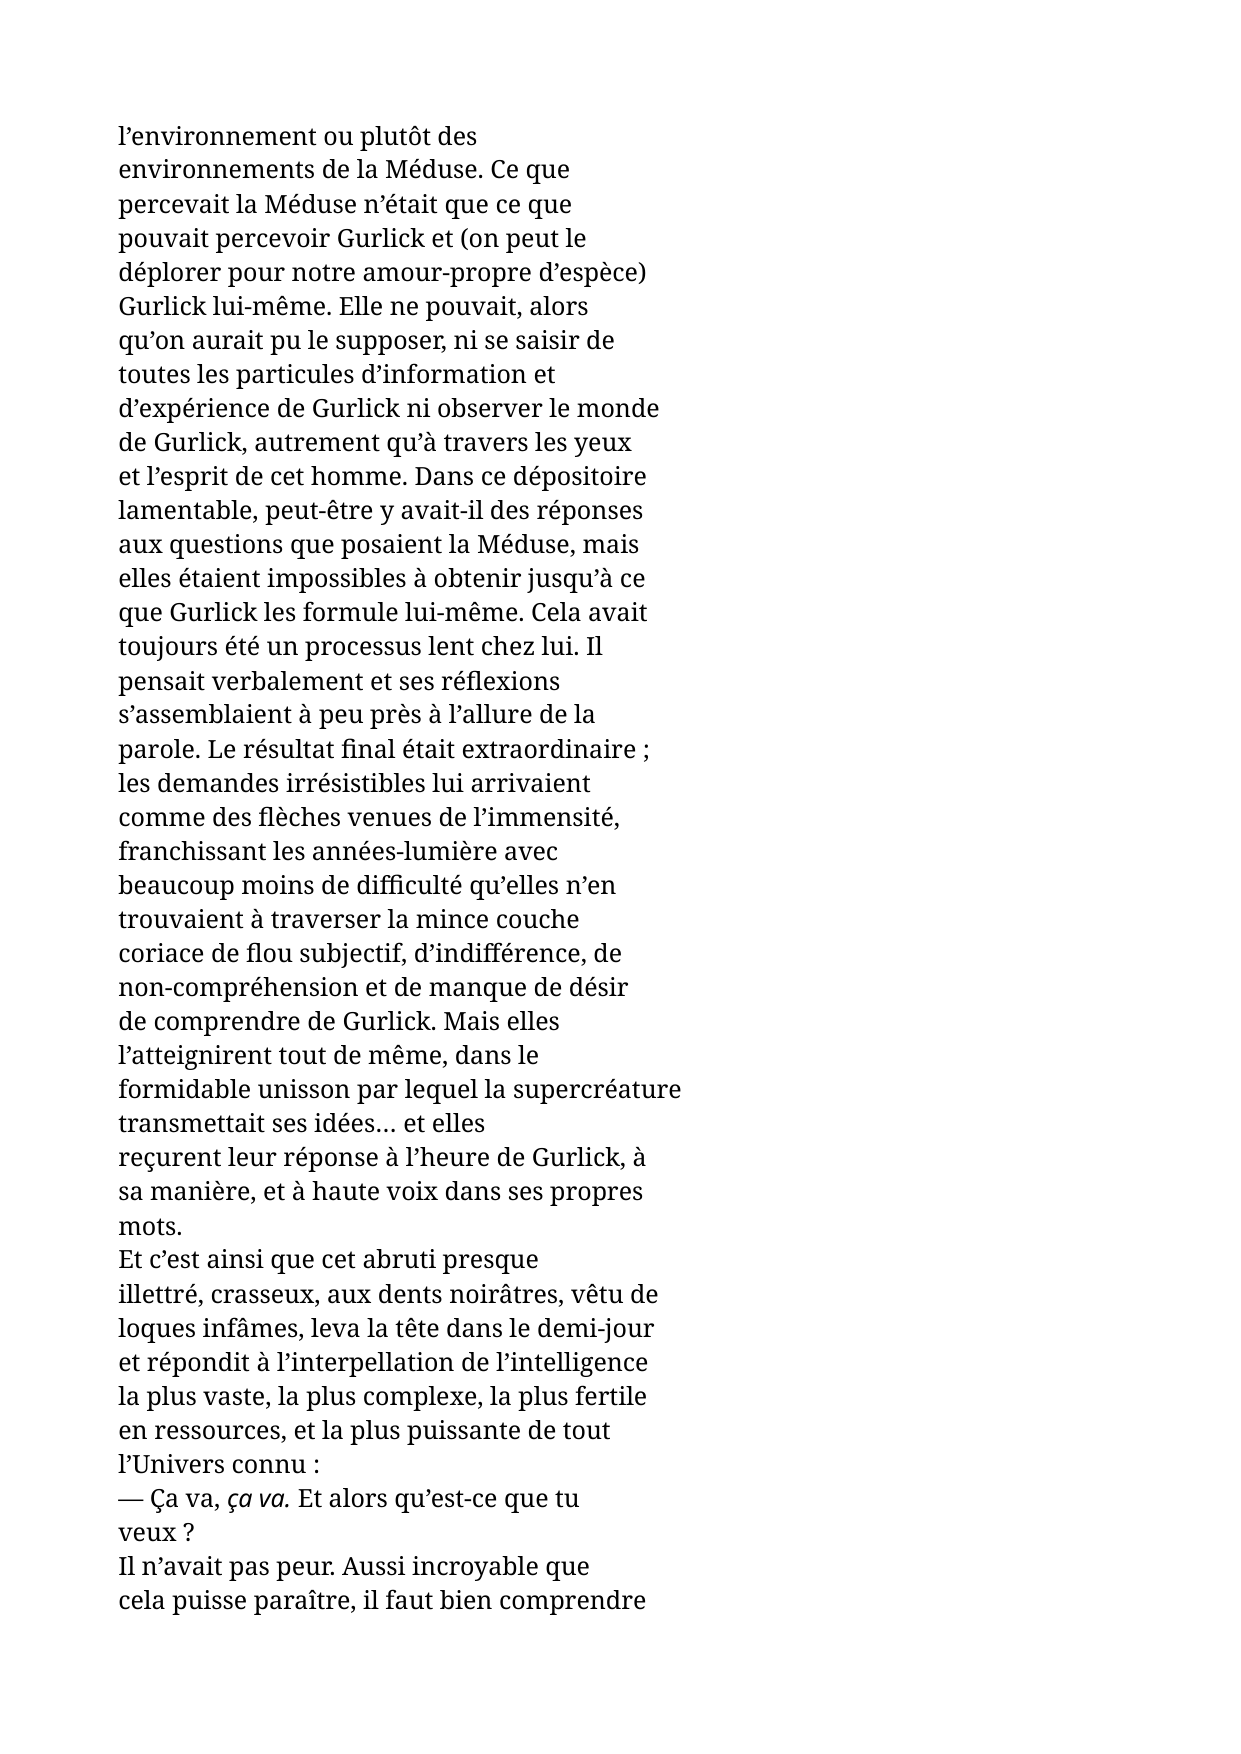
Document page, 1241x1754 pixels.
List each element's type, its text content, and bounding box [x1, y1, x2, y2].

text trouvaient à traverser la mince couche [118, 902, 1122, 936]
text coriace de flou subjectif, d’indifférence, de [118, 936, 1122, 970]
text pensait verbalement et ses réflexions [118, 663, 1122, 697]
text cela puisse paraître, il faut bien comprendre [118, 1583, 1122, 1617]
text reçurent leur réponse à l’heure de Gurlick, à [118, 1140, 1122, 1174]
text la plus vaste, la plus complexe, la plus fertile [118, 1378, 1122, 1412]
text elles étaient impossibles à obtenir jusqu’à ce [118, 561, 1122, 595]
text Et c’est ainsi que cet abruti presque [118, 1242, 1122, 1276]
text percevait la Méduse n’était que ce que [118, 186, 1122, 220]
text sa manière, et à haute voix dans ses propres [118, 1174, 1122, 1208]
text pouvait percevoir Gurlick et (on peut le [118, 220, 1122, 254]
text qu’on aurait pu le supposer, ni se saisir de [118, 322, 1122, 357]
text l’environnement ou plutôt des [118, 118, 1122, 152]
text transmettait ses idées… et elles [118, 1106, 1122, 1140]
text — Ça va, ça va. Et alors qu’est-ce que tu [118, 1481, 1122, 1515]
text loques infâmes, leva la tête dans le demi-jour [118, 1310, 1122, 1344]
text déplorer pour notre amour-propre d’espèce) [118, 254, 1122, 288]
text lamentable, peut-être y avait-il des réponses [118, 493, 1122, 527]
text et répondit à l’interpellation de l’intelligence [118, 1344, 1122, 1378]
text franchissant les années-lumière avec [118, 833, 1122, 867]
text l’atteignirent tout de même, dans le [118, 1038, 1122, 1072]
text environnements de la Méduse. Ce que [118, 152, 1122, 186]
text beaucoup moins de difficulté qu’elles n’en [118, 867, 1122, 902]
text les demandes irrésistibles lui arrivaient [118, 765, 1122, 799]
text parole. Le résultat final était extraordinaire ; [118, 731, 1122, 765]
text et l’esprit de cet homme. Dans ce dépositoire [118, 459, 1122, 493]
text en ressources, et la plus puissante de tout [118, 1412, 1122, 1447]
text d’expérience de Gurlick ni observer le monde [118, 391, 1122, 425]
text non-compréhension et de manque de désir [118, 970, 1122, 1004]
text comme des flèches venues de l’immensité, [118, 799, 1122, 833]
text de comprendre de Gurlick. Mais elles [118, 1004, 1122, 1038]
text s’assemblaient à peu près à l’allure de la [118, 697, 1122, 731]
text toujours été un processus lent chez lui. Il [118, 629, 1122, 663]
text toutes les particules d’information et [118, 357, 1122, 391]
text mots. [118, 1208, 1122, 1242]
text que Gurlick les formule lui-même. Cela avait [118, 595, 1122, 629]
text l’Univers connu : [118, 1447, 1122, 1481]
text Gurlick lui-même. Elle ne pouvait, alors [118, 288, 1122, 322]
text de Gurlick, autrement qu’à travers les yeux [118, 425, 1122, 459]
text illettré, crasseux, aux dents noirâtres, vêtu de [118, 1276, 1122, 1310]
text aux questions que posaient la Méduse, mais [118, 527, 1122, 561]
text Il n’avait pas peur. Aussi incroyable que [118, 1549, 1122, 1583]
text veux ? [118, 1515, 1122, 1549]
text formidable unisson par lequel la supercréature [118, 1072, 1122, 1106]
